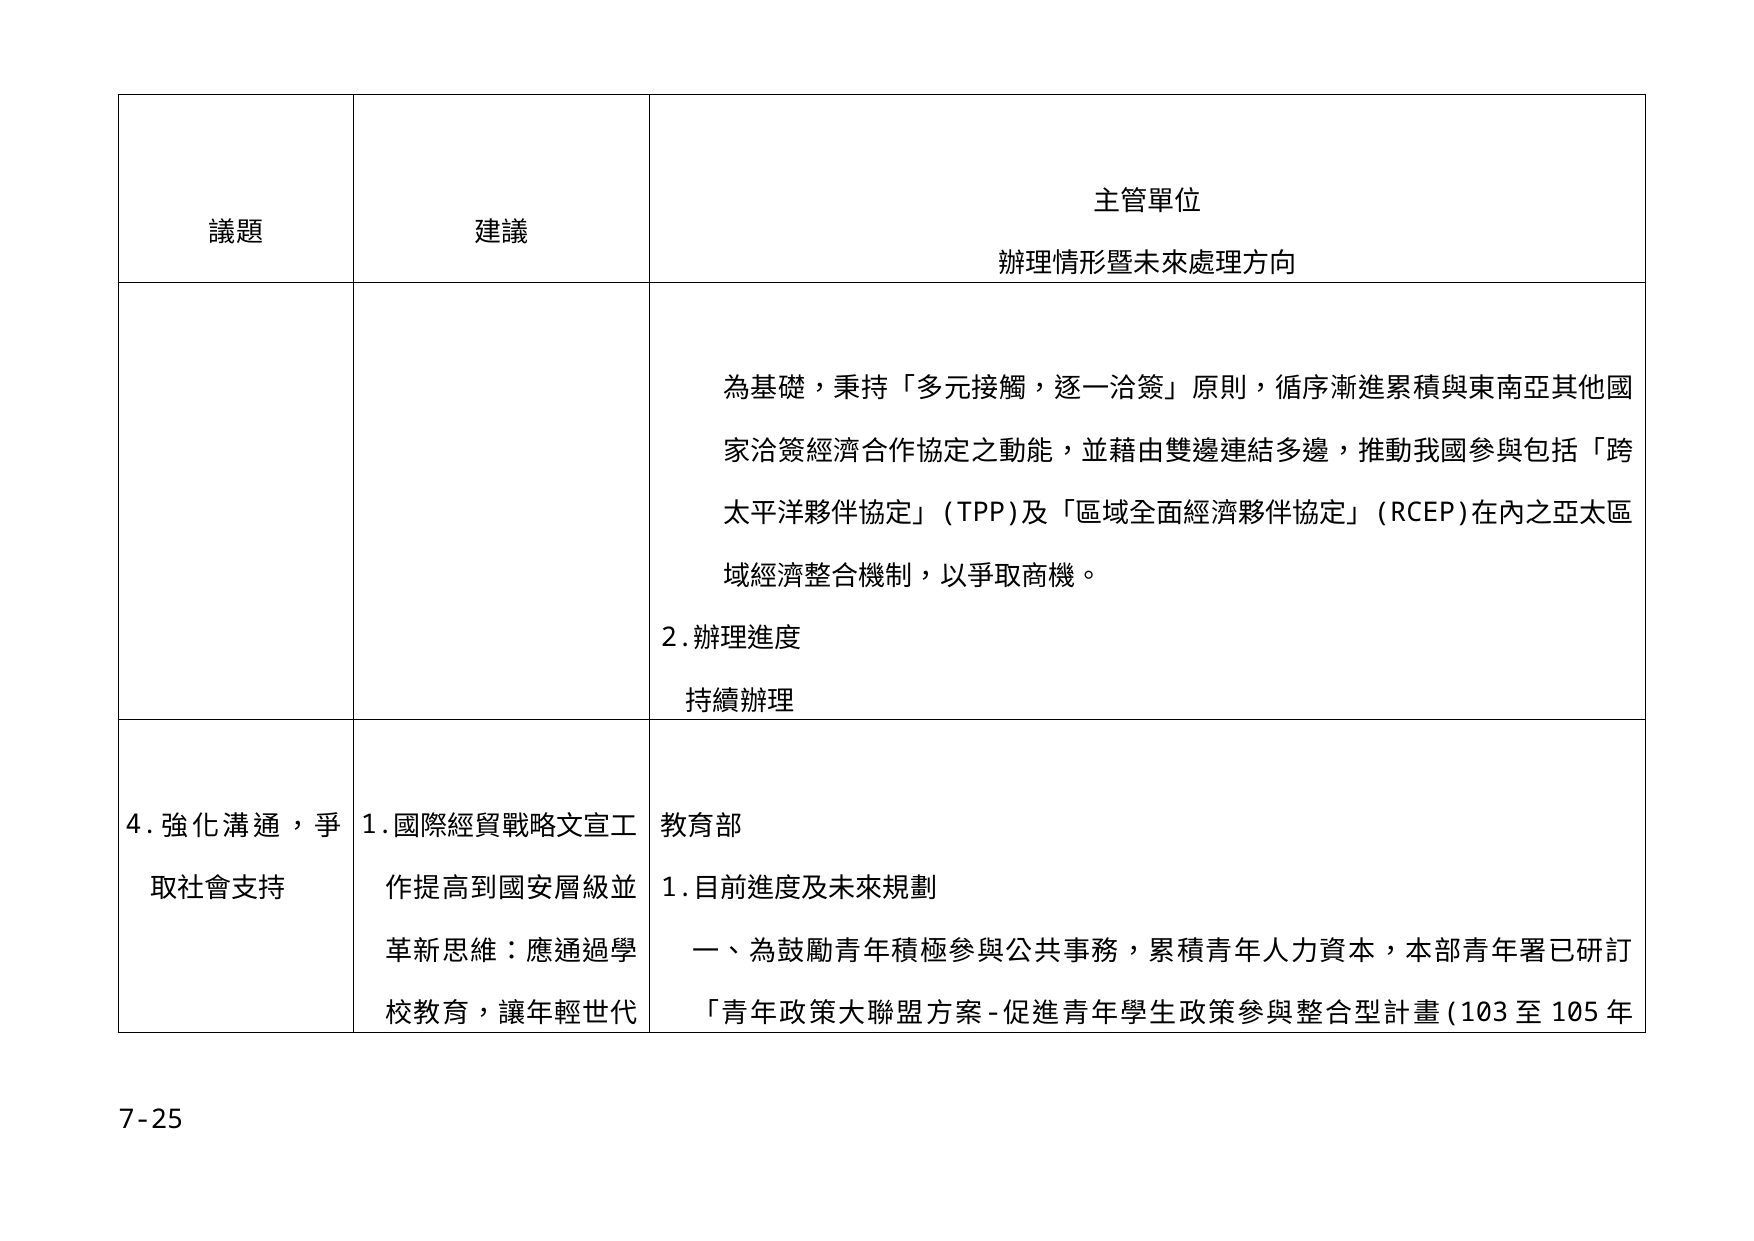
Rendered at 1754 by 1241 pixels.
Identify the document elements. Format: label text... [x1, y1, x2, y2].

table_cell [119, 283, 353, 719]
table_header 建議 [354, 95, 649, 282]
table_cell 為基礎，秉持「多元接觸，逐一洽簽」原則，循序漸進累積與東南亞其他國家洽簽經濟合作協定之動能，並藉由雙邊連結多邊，推動我國參與包括「跨太平洋夥伴協定」(TPP)及「區域全面經濟夥伴協定」(RCEP)在內之亞太區域經濟整合機制，以爭取商機。 2.辦理進度 持續辦理 [650, 283, 1645, 719]
table_cell 1.國際經貿戰略文宣工作提高到國安層級並革新思維：應通過學校教育，讓年輕世代 [354, 720, 649, 1032]
table_header 議題 [119, 95, 353, 282]
table_header 主管單位 辦理情形暨未來處理方向 [650, 95, 1645, 282]
table_cell 教育部 1.目前進度及未來規劃 一、為鼓勵青年積極參與公共事務，累積青年人力資本，本部青年署已研訂「青年政策大聯盟方案-促進青年學生政策參與整合型計畫(103至105年 [650, 720, 1645, 1032]
table_cell [354, 283, 649, 719]
table_cell 4.強化溝通，爭取社會支持 [119, 720, 353, 1032]
